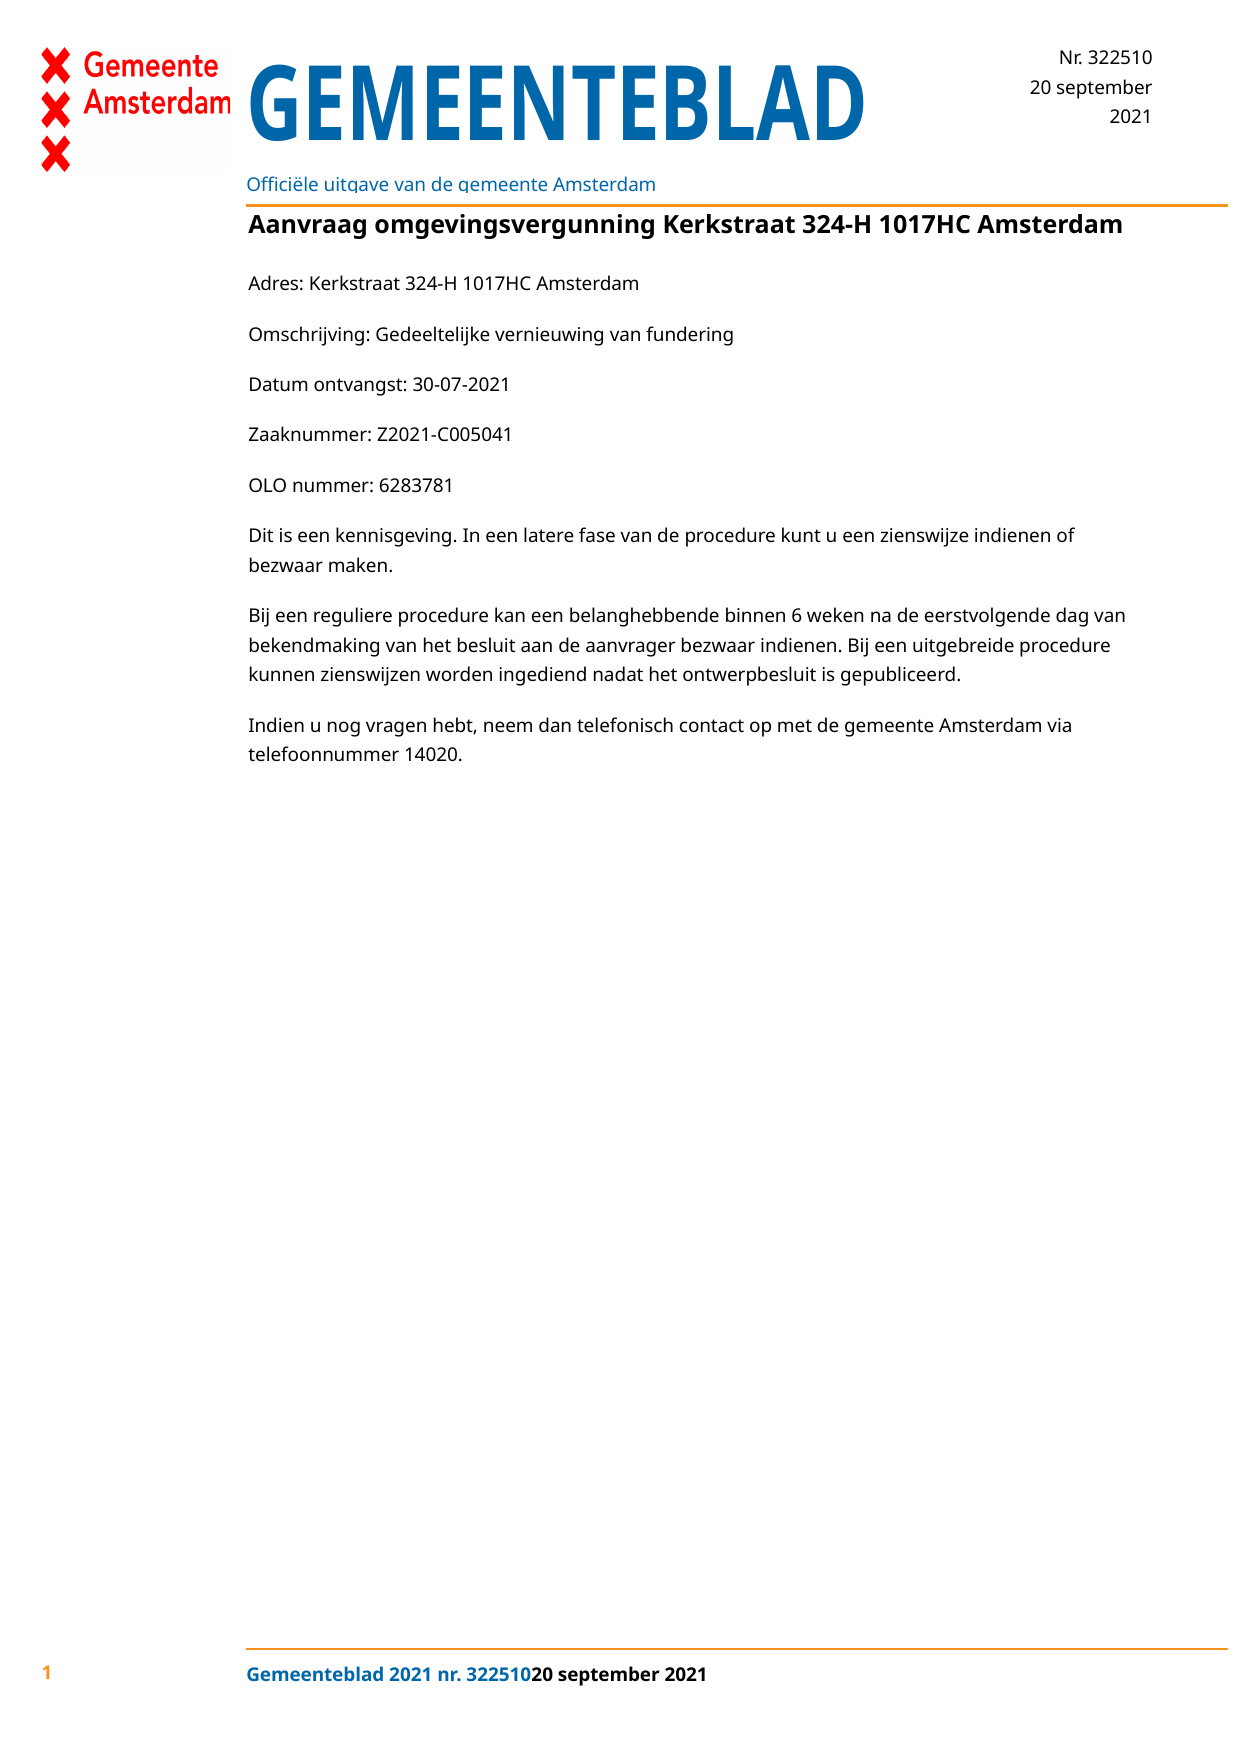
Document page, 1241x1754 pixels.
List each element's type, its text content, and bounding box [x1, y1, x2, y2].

text Adres: Kerkstraat 324-H 1017HC Amsterdam [248, 270, 1152, 296]
text Dit is een kennisgeving. In een latere fase van de procedure kunt u een zienswijze indienen of bezwaar maken. [248, 522, 1152, 578]
text Omschrijving: Gedeeltelijke vernieuwing van fundering [248, 321, 1152, 346]
text Aanvraag omgevingsvergunning Kerkstraat 324-H 1017HC Amsterdam [248, 207, 1152, 241]
text Bij een reguliere procedure kan een belanghebbende binnen 6 weken na de eerstvolgende dag van bekendmaking van het besluit aan de aanvrager bezwaar indienen. Bij een uitgebreide procedure kunnen zienswijzen worden ingediend nadat het ontwerpbesluit is gepubliceerd. [248, 602, 1152, 687]
text Zaaknummer: Z2021-C005041 [248, 422, 1152, 447]
text Datum ontvangst: 30-07-2021 [248, 371, 1152, 397]
text Indien u nog vragen hebt, neem dan telefonisch contact op met de gemeente Amsterdam via telefoonnummer 14020. [248, 712, 1152, 767]
picture [41, 47, 231, 172]
text OLO nummer: 6283781 [248, 472, 1152, 498]
